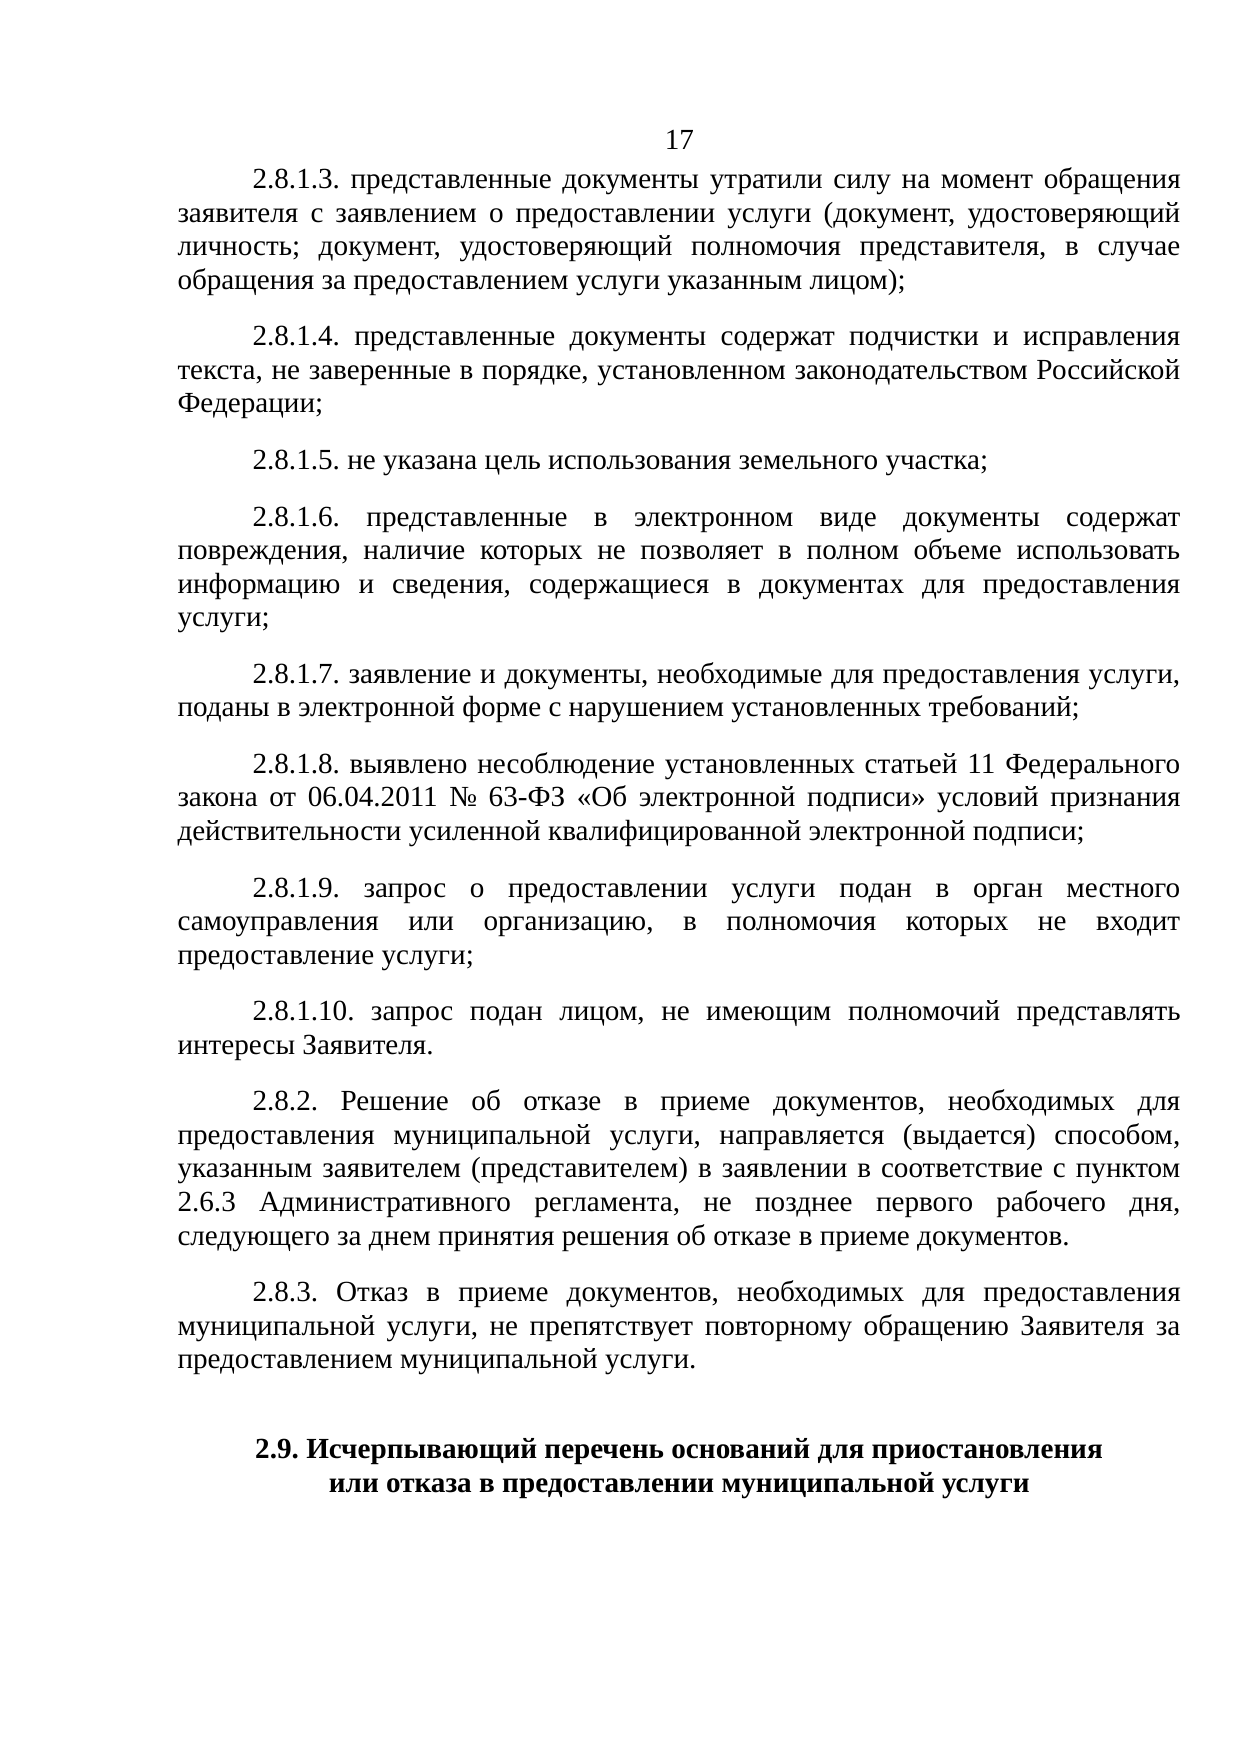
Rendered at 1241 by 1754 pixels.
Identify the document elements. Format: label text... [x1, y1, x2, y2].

text 2.8.1.10. запрос подан лицом, не имеющим полномочий представлять интересы Заявителя. [177, 993, 1181, 1060]
text 2.8.1.9. запрос о предоставлении услуги подан в орган местного самоуправления или организацию, в полномочия которых не входит предоставление услуги; [177, 870, 1181, 970]
text 2.8.1.6. представленные в электронном виде документы содержат повреждения, наличие которых не позволяет в полном объеме использовать информацию и сведения, содержащиеся в документах для предоставления услуги; [177, 499, 1181, 633]
text 2.8.1.7. заявление и документы, необходимые для предоставления услуги, поданы в электронной форме с нарушением установленных требований; [177, 656, 1181, 723]
text 2.8.3. Отказ в приеме документов, необходимых для предоставления муниципальной услуги, не препятствует повторному обращению Заявителя за предоставлением муниципальной услуги. [177, 1274, 1181, 1375]
text 2.8.2. Решение об отказе в приеме документов, необходимых для предоставления муниципальной услуги, направляется (выдается) способом, указанным заявителем (представителем) в заявлении в соответствие с пунктом 2.6.3 Административного регламента, не позднее первого рабочего дня, следующего за днем принятия решения об отказе в приеме документов. [177, 1083, 1181, 1251]
text 2.8.1.8. выявлено несоблюдение установленных статьей 11 Федерального закона от 06.04.2011 № 63-ФЗ «Об электронной подписи» условий признания действительности усиленной квалифицированной электронной подписи; [177, 746, 1181, 847]
text 2.8.1.3. представленные документы утратили силу на момент обращения заявителя с заявлением о предоставлении услуги (документ, удостоверяющий личность; документ, удостоверяющий полномочия представителя, в случае обращения за предоставлением услуги указанным лицом); [177, 161, 1181, 296]
title 2.9. Исчерпывающий перечень оснований для приостановления [177, 1431, 1181, 1465]
text 2.8.1.4. представленные документы содержат подчистки и исправления текста, не заверенные в порядке, установленном законодательством Российской Федерации; [177, 318, 1181, 419]
text 2.8.1.5. не указана цель использования земельного участка; [177, 442, 1181, 476]
title или отказа в предоставлении муниципальной услуги [177, 1465, 1181, 1498]
